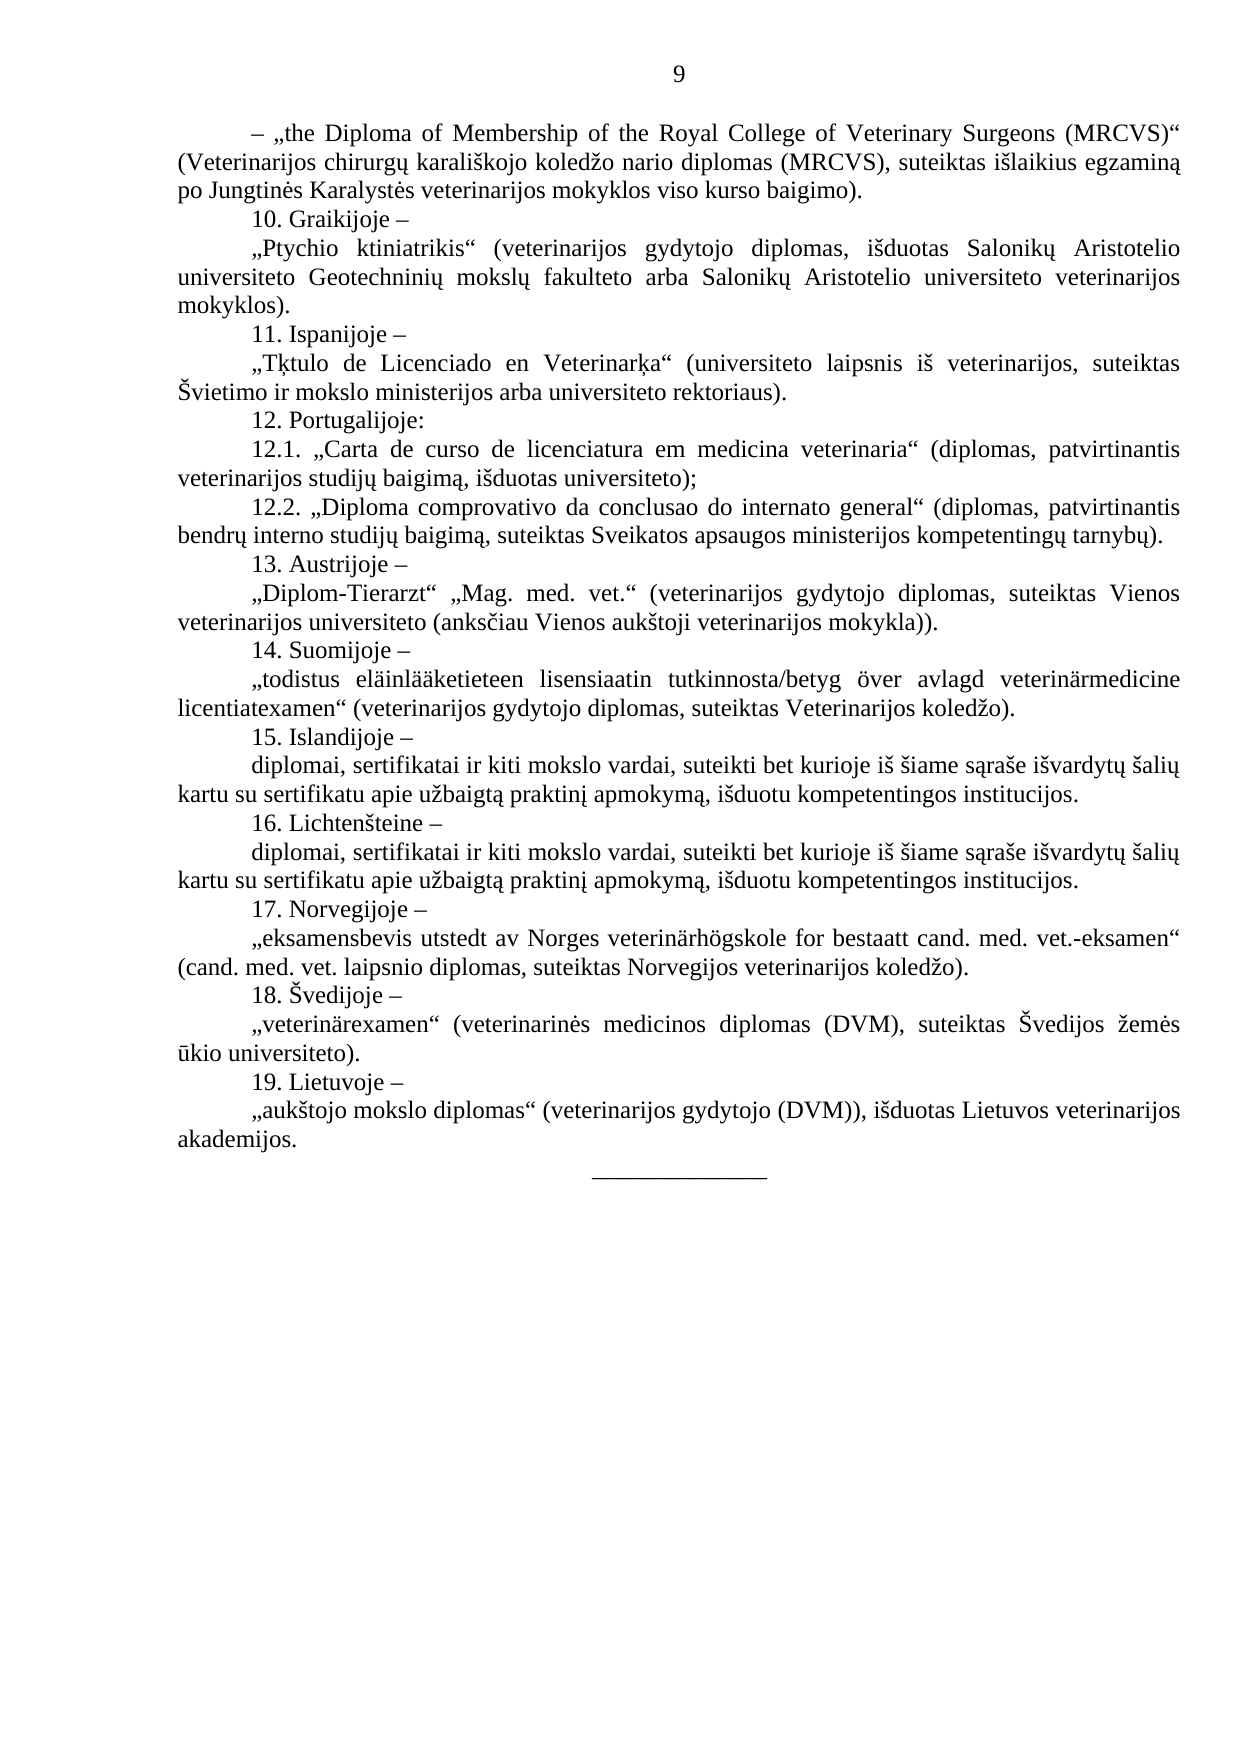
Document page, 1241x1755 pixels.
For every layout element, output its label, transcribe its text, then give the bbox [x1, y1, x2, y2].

text diplomai, sertifikatai ir kiti mokslo vardai, suteikti bet kurioje iš šiame sąraše išvardytų šalių kartu su sertifikatu apie užbaigtą praktinį apmokymą, išduotu kompetentingos institucijos. [177, 751, 1181, 808]
text 12.1. „Carta de curso de licenciatura em medicina veterinaria“ (diplomas, patvirtinantis veterinarijos studijų baigimą, išduotas universiteto); [177, 434, 1181, 492]
text „Diplom-Tierarzt“ „Mag. med. vet.“ (veterinarijos gydytojo diplomas, suteiktas Vienos veterinarijos universiteto (anksčiau Vienos aukštoji veterinarijos mokykla)). [177, 578, 1181, 636]
text „aukštojo mokslo diplomas“ (veterinarijos gydytojo (DVM)), išduotas Lietuvos veterinarijos akademijos. [177, 1096, 1181, 1153]
text „veterinärexamen“ (veterinarinės medicinos diplomas (DVM), suteiktas Švedijos žemės ūkio universiteto). [177, 1009, 1181, 1067]
text 12. Portugalijoje: [177, 406, 1181, 434]
text – „the Diploma of Membership of the Royal College of Veterinary Surgeons (MRCVS)“ (Veterinarijos chirurgų karališkojo koledžo nario diplomas (MRCVS), suteiktas išlaikius egzaminą po Jungtinės Karalystės veterinarijos mokyklos viso kurso baigimo). [177, 118, 1181, 204]
text „todistus eläinlääketieteen lisensiaatin tutkinnosta/betyg över avlagd veterinärmedicine licentiatexamen“ (veterinarijos gydytojo diplomas, suteiktas Veterinarijos koledžo). [177, 664, 1181, 722]
text ______________ [177, 1153, 1181, 1182]
text „eksamensbevis utstedt av Norges veterinärhögskole for bestaatt cand. med. vet.-eksamen“ (cand. med. vet. laipsnio diplomas, suteiktas Norvegijos veterinarijos koledžo). [177, 923, 1181, 981]
text 12.2. „Diploma comprovativo da conclusao do internato general“ (diplomas, patvirtinantis bendrų interno studijų baigimą, suteiktas Sveikatos apsaugos ministerijos kompetentingų tarnybų). [177, 492, 1181, 549]
text 11. Ispanijoje – [177, 319, 1181, 348]
text „Ptychio ktiniatrikis“ (veterinarijos gydytojo diplomas, išduotas Salonikų Aristotelio universiteto Geotechninių mokslų fakulteto arba Salonikų Aristotelio universiteto veterinarijos mokyklos). [177, 233, 1181, 319]
text 13. Austrijoje – [177, 549, 1181, 578]
text diplomai, sertifikatai ir kiti mokslo vardai, suteikti bet kurioje iš šiame sąraše išvardytų šalių kartu su sertifikatu apie užbaigtą praktinį apmokymą, išduotu kompetentingos institucijos. [177, 837, 1181, 894]
text „Tķtulo de Licenciado en Veterinarķa“ (universiteto laipsnis iš veterinarijos, suteiktas Švietimo ir mokslo ministerijos arba universiteto rektoriaus). [177, 348, 1181, 406]
text 18. Švedijoje – [177, 981, 1181, 1009]
text 14. Suomijoje – [177, 636, 1181, 664]
text 10. Graikijoje – [177, 204, 1181, 233]
text 15. Islandijoje – [177, 722, 1181, 751]
text 19. Lietuvoje – [177, 1067, 1181, 1096]
text 17. Norvegijoje – [177, 894, 1181, 923]
text 16. Lichtenšteine – [177, 808, 1181, 837]
